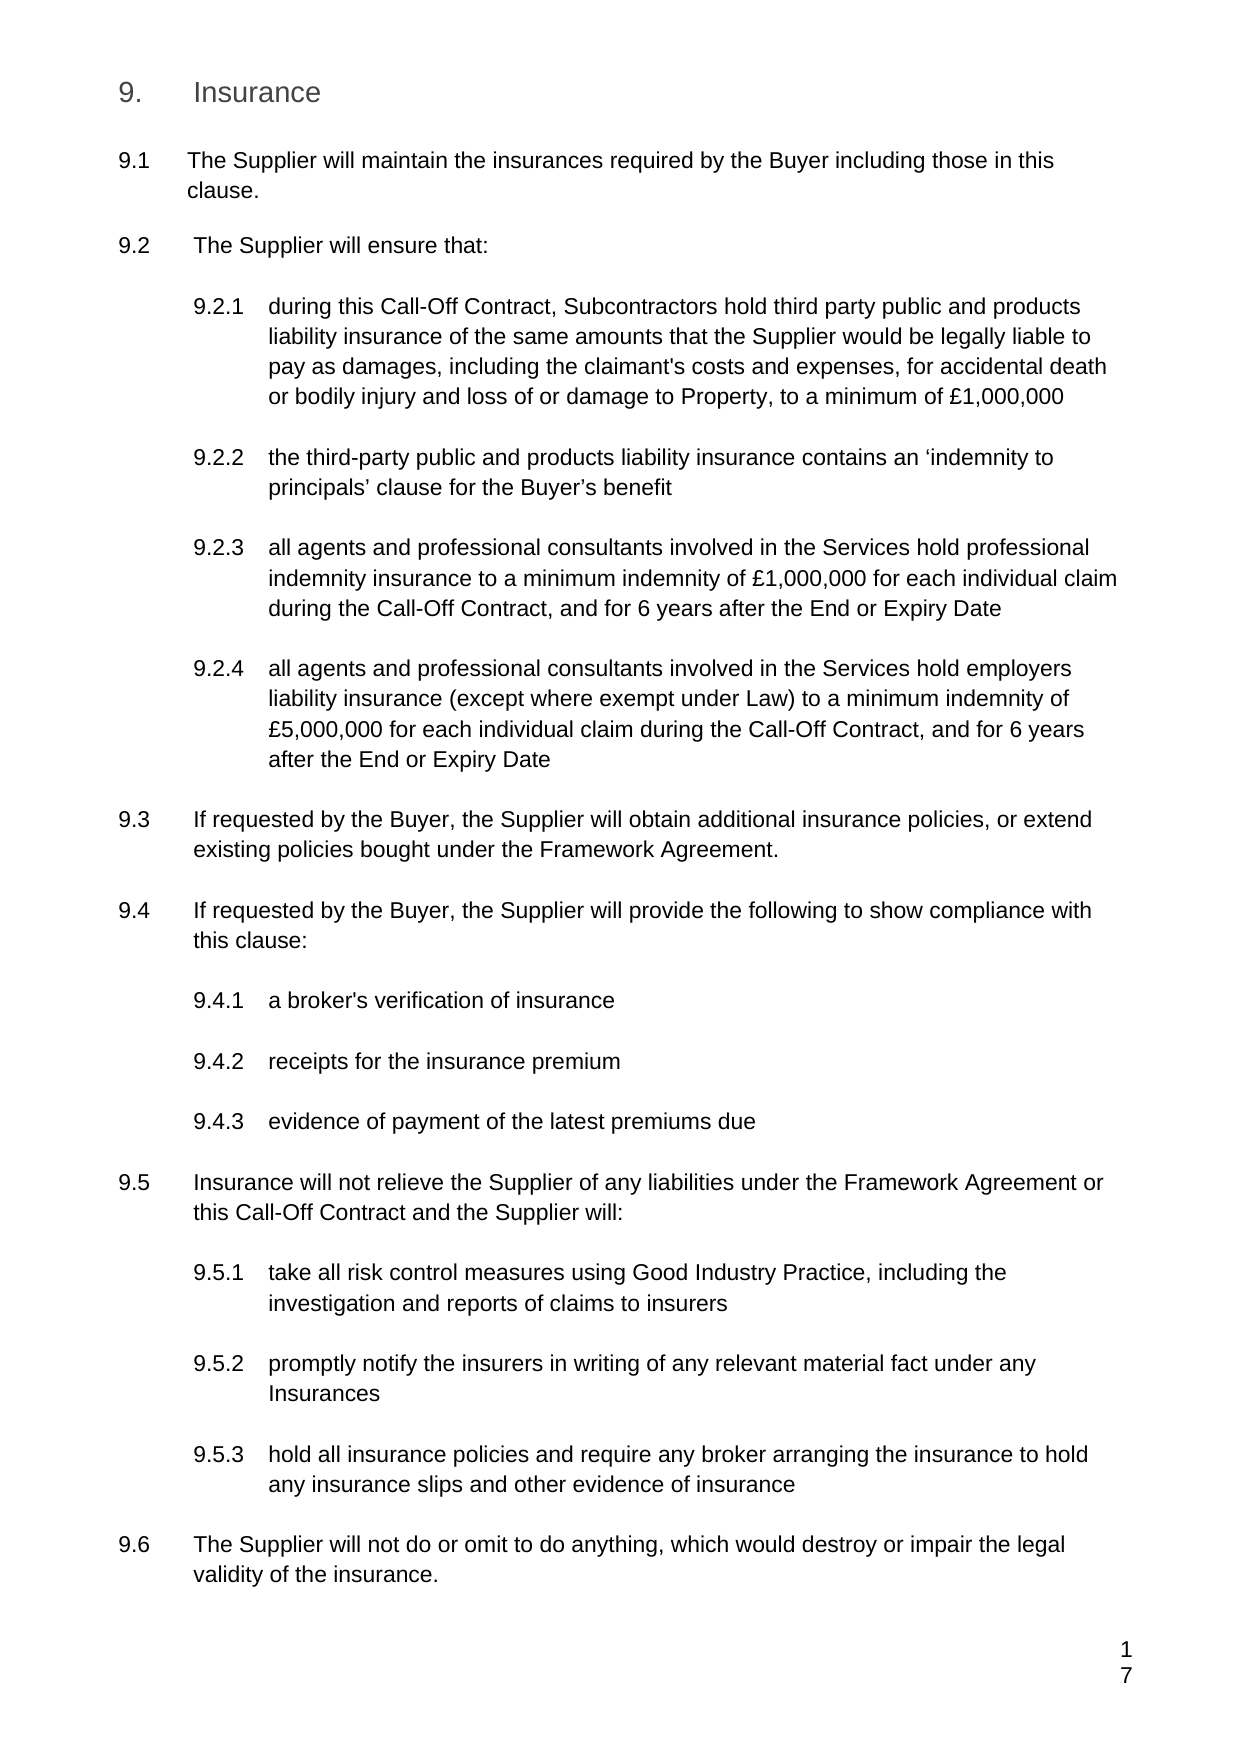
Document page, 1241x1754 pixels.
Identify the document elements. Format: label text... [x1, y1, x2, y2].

text 9.3 If requested by the Buyer, the Supplier will obtain additional insurance policies, or extend existing policies bought under the Framework Agreement. [118, 806, 1122, 863]
text 9.5.1 take all risk control measures using Good Industry Practice, including the investigation and reports of claims to insurers [193, 1259, 1122, 1316]
text 9.4.2 receipts for the insurance premium [118, 1048, 1122, 1074]
text 9.5.2 promptly notify the insurers in writing of any relevant material fact under any Insurances [193, 1350, 1122, 1407]
text 9.2 The Supplier will ensure that: [118, 232, 1122, 259]
text 9.6 The Supplier will not do or omit to do anything, which would destroy or impair the legal validity of the insurance. [118, 1531, 1122, 1588]
text 9.2.4 all agents and professional consultants involved in the Services hold employers liability insurance (except where exempt under Law) to a minimum indemnity of £5,000,000 for each individual claim during the Call-Off Contract, and for 6 years after the End or Expiry Date [193, 655, 1122, 772]
text 9.2.2 the third-party public and products liability insurance contains an ‘indemnity to principals’ clause for the Buyer’s benefit [193, 444, 1122, 500]
text 9.2.1 during this Call-Off Contract, Subcontractors hold third party public and products liability insurance of the same amounts that the Supplier would be legally liable to pay as damages, including the claimant's costs and expenses, for accidental death or bodily injury and loss of or damage to Property, to a minimum of £1,000,000 [193, 293, 1122, 410]
text 9.4.3 evidence of payment of the latest premiums due [118, 1108, 1122, 1135]
text 9.4 If requested by the Buyer, the Supplier will provide the following to show compliance with this clause: [118, 897, 1122, 953]
text 9.2.3 all agents and professional consultants involved in the Services hold professional indemnity insurance to a minimum indemnity of £1,000,000 for each individual claim during the Call-Off Contract, and for 6 years after the End or Expiry Date [193, 534, 1122, 621]
text 9.5.3 hold all insurance policies and require any broker arranging the insurance to hold any insurance slips and other evidence of insurance [193, 1441, 1122, 1497]
text 9.4.1 a broker's verification of insurance [118, 987, 1122, 1014]
subtitle 9. Insurance [118, 75, 1122, 108]
text 9.5 Insurance will not relieve the Supplier of any liabilities under the Framework Agreement or this Call-Off Contract and the Supplier will: [118, 1169, 1122, 1225]
text 9.1 The Supplier will maintain the insurances required by the Buyer including those in this clause. [118, 147, 1122, 203]
